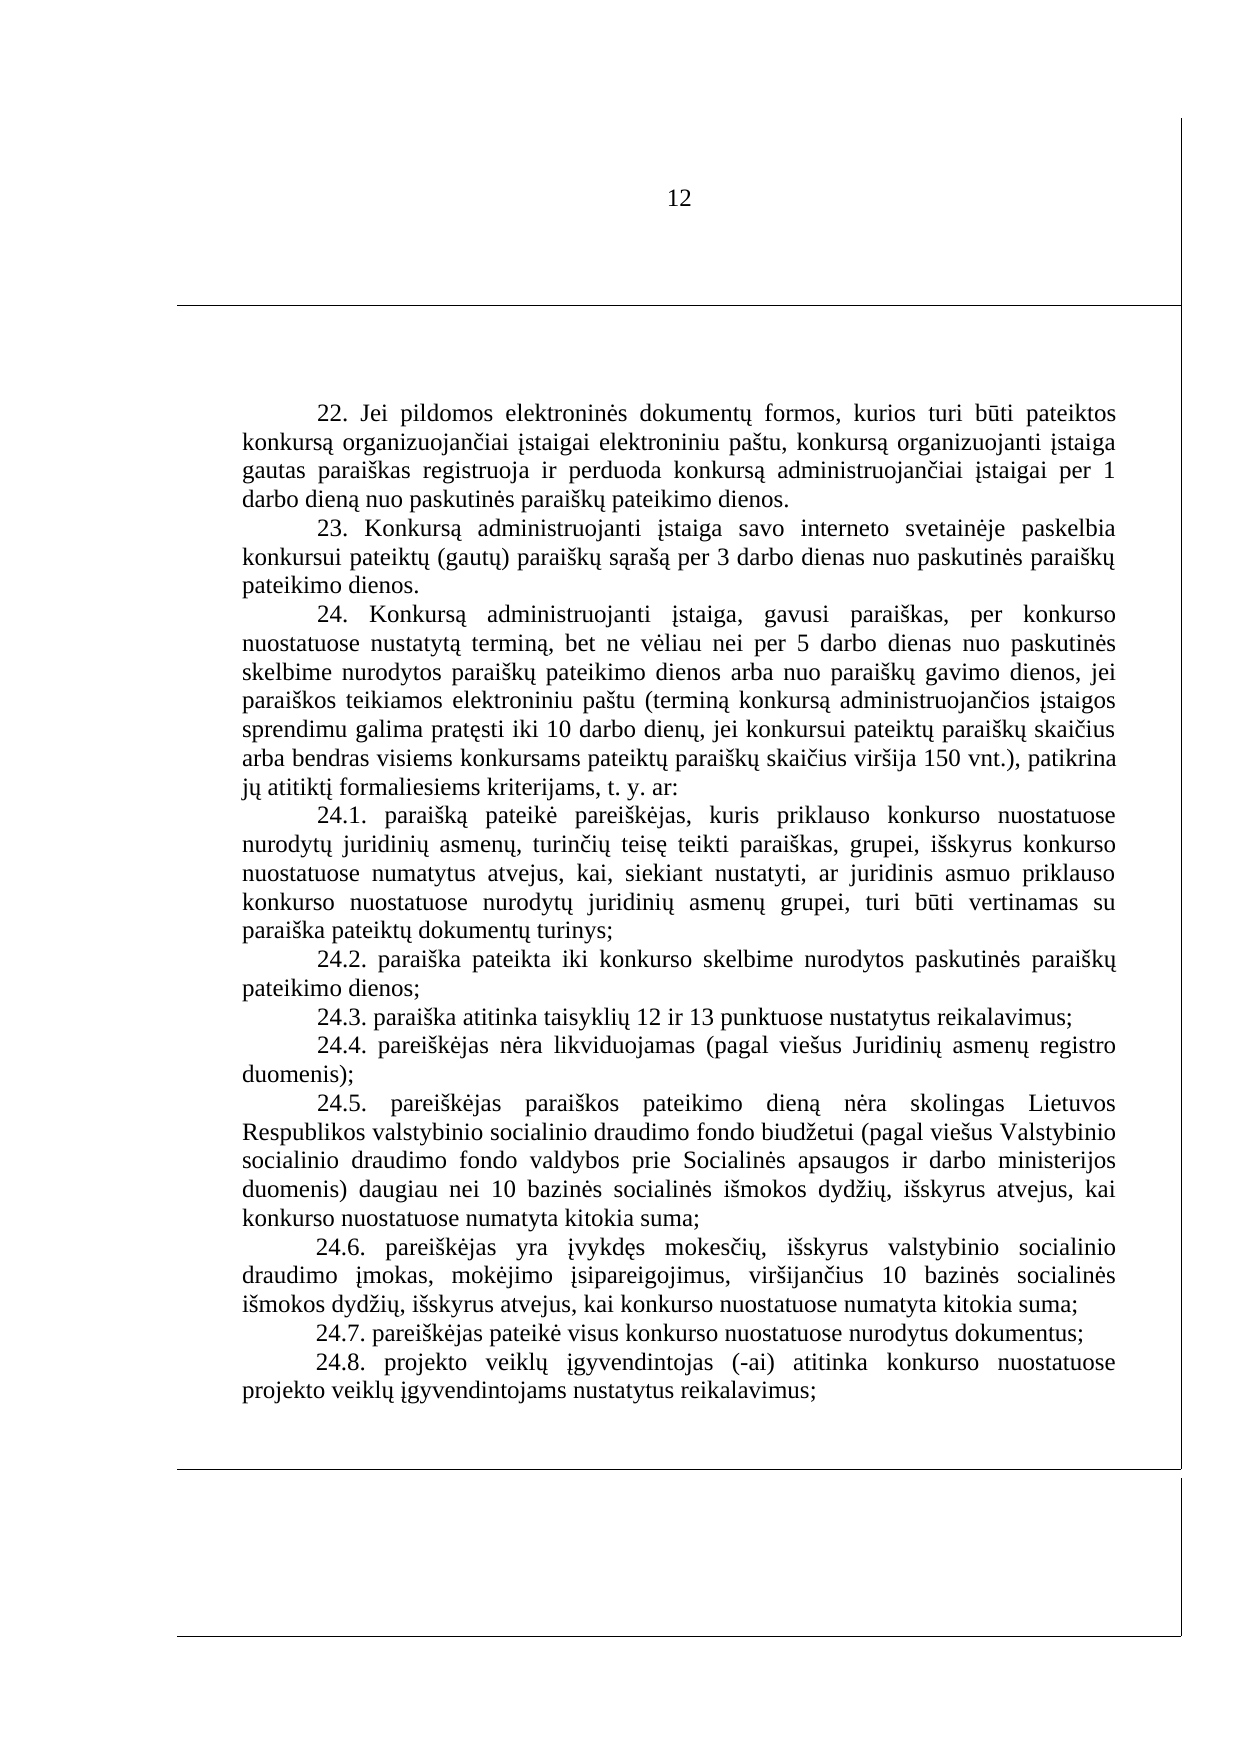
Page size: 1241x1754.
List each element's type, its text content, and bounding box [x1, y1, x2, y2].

text 22. Jei pildomos elektroninės dokumentų formos, kurios turi būti pateiktos konkursą organizuojančiai įstaigai elektroniniu paštu, konkursą organizuojanti įstaiga gautas paraiškas registruoja ir perduoda konkursą administruojančiai įstaigai per 1 darbo dieną nuo paskutinės paraiškų pateikimo dienos. [177, 398, 1181, 513]
text 24. Konkursą administruojanti įstaiga, gavusi paraiškas, per konkurso nuostatuose nustatytą terminą, bet ne vėliau nei per 5 darbo dienas nuo paskutinės skelbime nurodytos paraiškų pateikimo dienos arba nuo paraiškų gavimo dienos, jei paraiškos teikiamos elektroniniu paštu (terminą konkursą administruojančios įstaigos sprendimu galima pratęsti iki 10 darbo dienų, jei konkursui pateiktų paraiškų skaičius arba bendras visiems konkursams pateiktų paraiškų skaičius viršija 150 vnt.), patikrina jų atitiktį formaliesiems kriterijams, t. y. ar: [177, 599, 1181, 801]
text 23. Konkursą administruojanti įstaiga savo interneto svetainėje paskelbia konkursui pateiktų (gautų) paraiškų sąrašą per 3 darbo dienas nuo paskutinės paraiškų pateikimo dienos. [177, 513, 1181, 599]
text 24.3. paraiška atitinka taisyklių 12 ir 13 punktuose nustatytus reikalavimus; [177, 1002, 1181, 1031]
text 24.4. pareiškėjas nėra likviduojamas (pagal viešus Juridinių asmenų registro duomenis); [177, 1031, 1181, 1088]
text 24.8. projekto veiklų įgyvendintojas (-ai) atitinka konkurso nuostatuose projekto veiklų įgyvendintojams nustatytus reikalavimus; [177, 1347, 1181, 1469]
text 24.5. pareiškėjas paraiškos pateikimo dieną nėra skolingas Lietuvos Respublikos valstybinio socialinio draudimo fondo biudžetui (pagal viešus Valstybinio socialinio draudimo fondo valdybos prie Socialinės apsaugos ir darbo ministerijos duomenis) daugiau nei 10 bazinės socialinės išmokos dydžių, išskyrus atvejus, kai konkurso nuostatuose numatyta kitokia suma; [177, 1088, 1181, 1232]
text 24.2. paraiška pateikta iki konkurso skelbime nurodytos paskutinės paraiškų pateikimo dienos; [177, 944, 1181, 1002]
text 24.1. paraišką pateikė pareiškėjas, kuris priklauso konkurso nuostatuose nurodytų juridinių asmenų, turinčių teisę teikti paraiškas, grupei, išskyrus konkurso nuostatuose numatytus atvejus, kai, siekiant nustatyti, ar juridinis asmuo priklauso konkurso nuostatuose nurodytų juridinių asmenų grupei, turi būti vertinamas su paraiška pateiktų dokumentų turinys; [177, 801, 1181, 944]
text 24.6. pareiškėjas yra įvykdęs mokesčių, išskyrus valstybinio socialinio draudimo įmokas, mokėjimo įsipareigojimus, viršijančius 10 bazinės socialinės išmokos dydžių, išskyrus atvejus, kai konkurso nuostatuose numatyta kitokia suma; [177, 1232, 1181, 1318]
text 24.7. pareiškėjas pateikė visus konkurso nuostatuose nurodytus dokumentus; [177, 1318, 1181, 1347]
